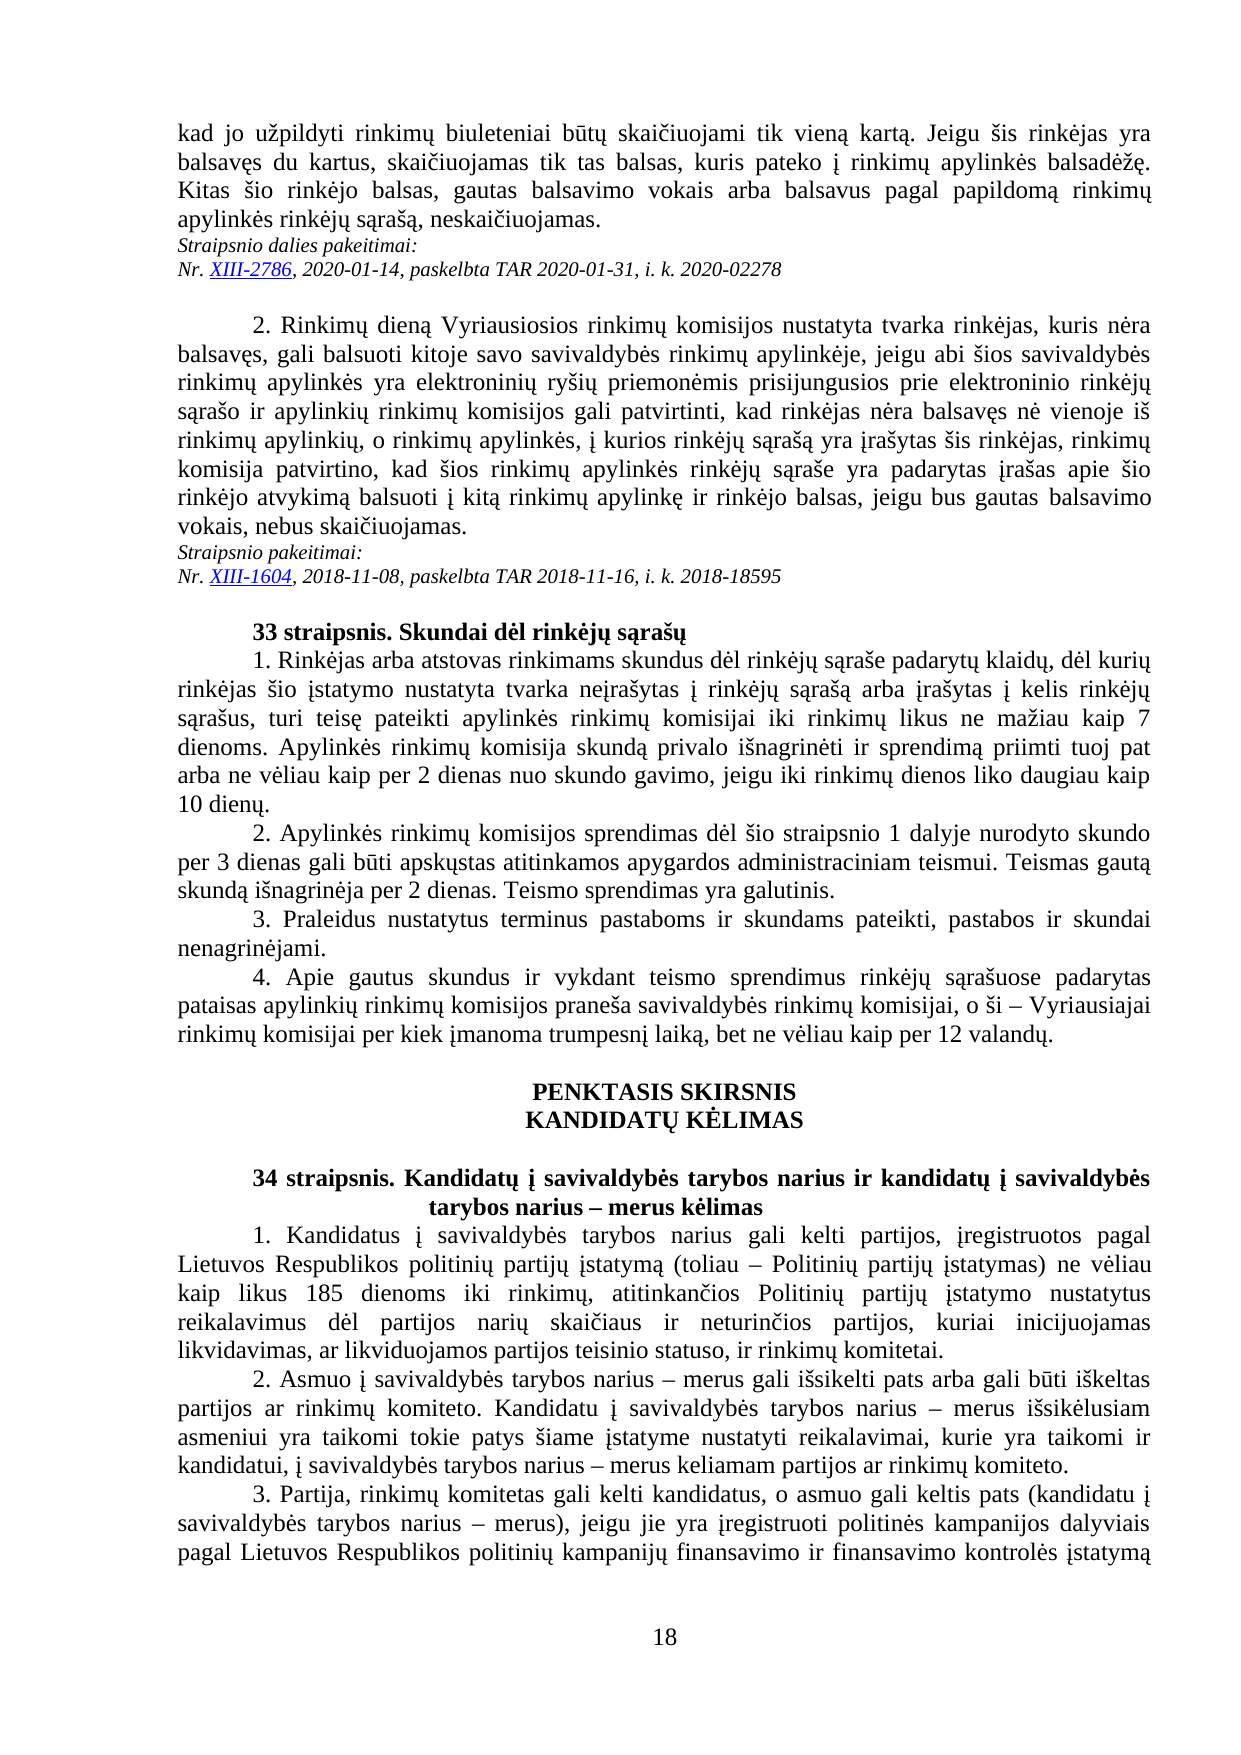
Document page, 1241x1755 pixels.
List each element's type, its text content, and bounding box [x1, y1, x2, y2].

text KANDIDATŲ KĖLIMAS [177, 1106, 1152, 1134]
text Nr. XIII-1604, 2018-11-08, paskelbta TAR 2018-11-16, i. k. 2018-18595 [177, 564, 1152, 588]
text Nr. XIII-2786, 2020-01-14, paskelbta TAR 2020-01-31, i. k. 2020-02278 [177, 257, 1152, 281]
text 33 straipsnis. Skundai dėl rinkėjų sąrašų [177, 617, 1152, 646]
text Straipsnio dalies pakeitimai: [177, 233, 1152, 257]
text 2. Apylinkės rinkimų komisijos sprendimas dėl šio straipsnio 1 dalyje nurodyto skundo per 3 dienas gali būti apskųstas atitinkamos apygardos administraciniam teismui. Teismas gautą skundą išnagrinėja per 2 dienas. Teismo sprendimas yra galutinis. [177, 818, 1152, 904]
text 1. Rinkėjas arba atstovas rinkimams skundus dėl rinkėjų sąraše padarytų klaidų, dėl kurių rinkėjas šio įstatymo nustatyta tvarka neįrašytas į rinkėjų sąrašą arba įrašytas į kelis rinkėjų sąrašus, turi teisę pateikti apylinkės rinkimų komisijai iki rinkimų likus ne mažiau kaip 7 dienoms. Apylinkės rinkimų komisija skundą privalo išnagrinėti ir sprendimą priimti tuoj pat arba ne vėliau kaip per 2 dienas nuo skundo gavimo, jeigu iki rinkimų dienos liko daugiau kaip 10 dienų. [177, 646, 1152, 818]
text 1. Kandidatus į savivaldybės tarybos narius gali kelti partijos, įregistruotos pagal Lietuvos Respublikos politinių partijų įstatymą (toliau – Politinių partijų įstatymas) ne vėliau kaip likus 185 dienoms iki rinkimų, atitinkančios Politinių partijų įstatymo nustatytus reikalavimus dėl partijos narių skaičiaus ir neturinčios partijos, kuriai inicijuojamas likvidavimas, ar likviduojamos partijos teisinio statuso, ir rinkimų komitetai. [177, 1221, 1152, 1364]
text kad jo užpildyti rinkimų biuleteniai būtų skaičiuojami tik vieną kartą. Jeigu šis rinkėjas yra balsavęs du kartus, skaičiuojamas tik tas balsas, kuris pateko į rinkimų apylinkės balsadėžę. Kitas šio rinkėjo balsas, gautas balsavimo vokais arba balsavus pagal papildomą rinkimų apylinkės rinkėjų sąrašą, neskaičiuojamas. [177, 118, 1152, 233]
text PENKTASIS SKIRSNIS [177, 1077, 1152, 1106]
text 3. Praleidus nustatytus terminus pastaboms ir skundams pateikti, pastabos ir skundai nenagrinėjami. [177, 904, 1152, 962]
text 4. Apie gautus skundus ir vykdant teismo sprendimus rinkėjų sąrašuose padarytas pataisas apylinkių rinkimų komisijos praneša savivaldybės rinkimų komisijai, o ši – Vyriausiajai rinkimų komisijai per kiek įmanoma trumpesnį laiką, bet ne vėliau kaip per 12 valandų. [177, 962, 1152, 1048]
text 2. Rinkimų dieną Vyriausiosios rinkimų komisijos nustatyta tvarka rinkėjas, kuris nėra balsavęs, gali balsuoti kitoje savo savivaldybės rinkimų apylinkėje, jeigu abi šios savivaldybės rinkimų apylinkės yra elektroninių ryšių priemonėmis prisijungusios prie elektroninio rinkėjų sąrašo ir apylinkių rinkimų komisijos gali patvirtinti, kad rinkėjas nėra balsavęs nė vienoje iš rinkimų apylinkių, o rinkimų apylinkės, į kurios rinkėjų sąrašą yra įrašytas šis rinkėjas, rinkimų komisija patvirtino, kad šios rinkimų apylinkės rinkėjų sąraše yra padarytas įrašas apie šio rinkėjo atvykimą balsuoti į kitą rinkimų apylinkę ir rinkėjo balsas, jeigu bus gautas balsavimo vokais, nebus skaičiuojamas. [177, 310, 1152, 540]
text 34 straipsnis. Kandidatų į savivaldybės tarybos narius ir kandidatų į savivaldybės tarybos narius – merus kėlimas [252, 1163, 1152, 1221]
text 2. Asmuo į savivaldybės tarybos narius – merus gali išsikelti pats arba gali būti iškeltas partijos ar rinkimų komiteto. Kandidatu į savivaldybės tarybos narius – merus išsikėlusiam asmeniui yra taikomi tokie patys šiame įstatyme nustatyti reikalavimai, kurie yra taikomi ir kandidatui, į savivaldybės tarybos narius – merus keliamam partijos ar rinkimų komiteto. [177, 1364, 1152, 1479]
text 3. Partija, rinkimų komitetas gali kelti kandidatus, o asmuo gali keltis pats (kandidatu į savivaldybės tarybos narius – merus), jeigu jie yra įregistruoti politinės kampanijos dalyviais pagal Lietuvos Respublikos politinių kampanijų finansavimo ir finansavimo kontrolės įstatymą [177, 1479, 1152, 1566]
text Straipsnio pakeitimai: [177, 540, 1152, 564]
